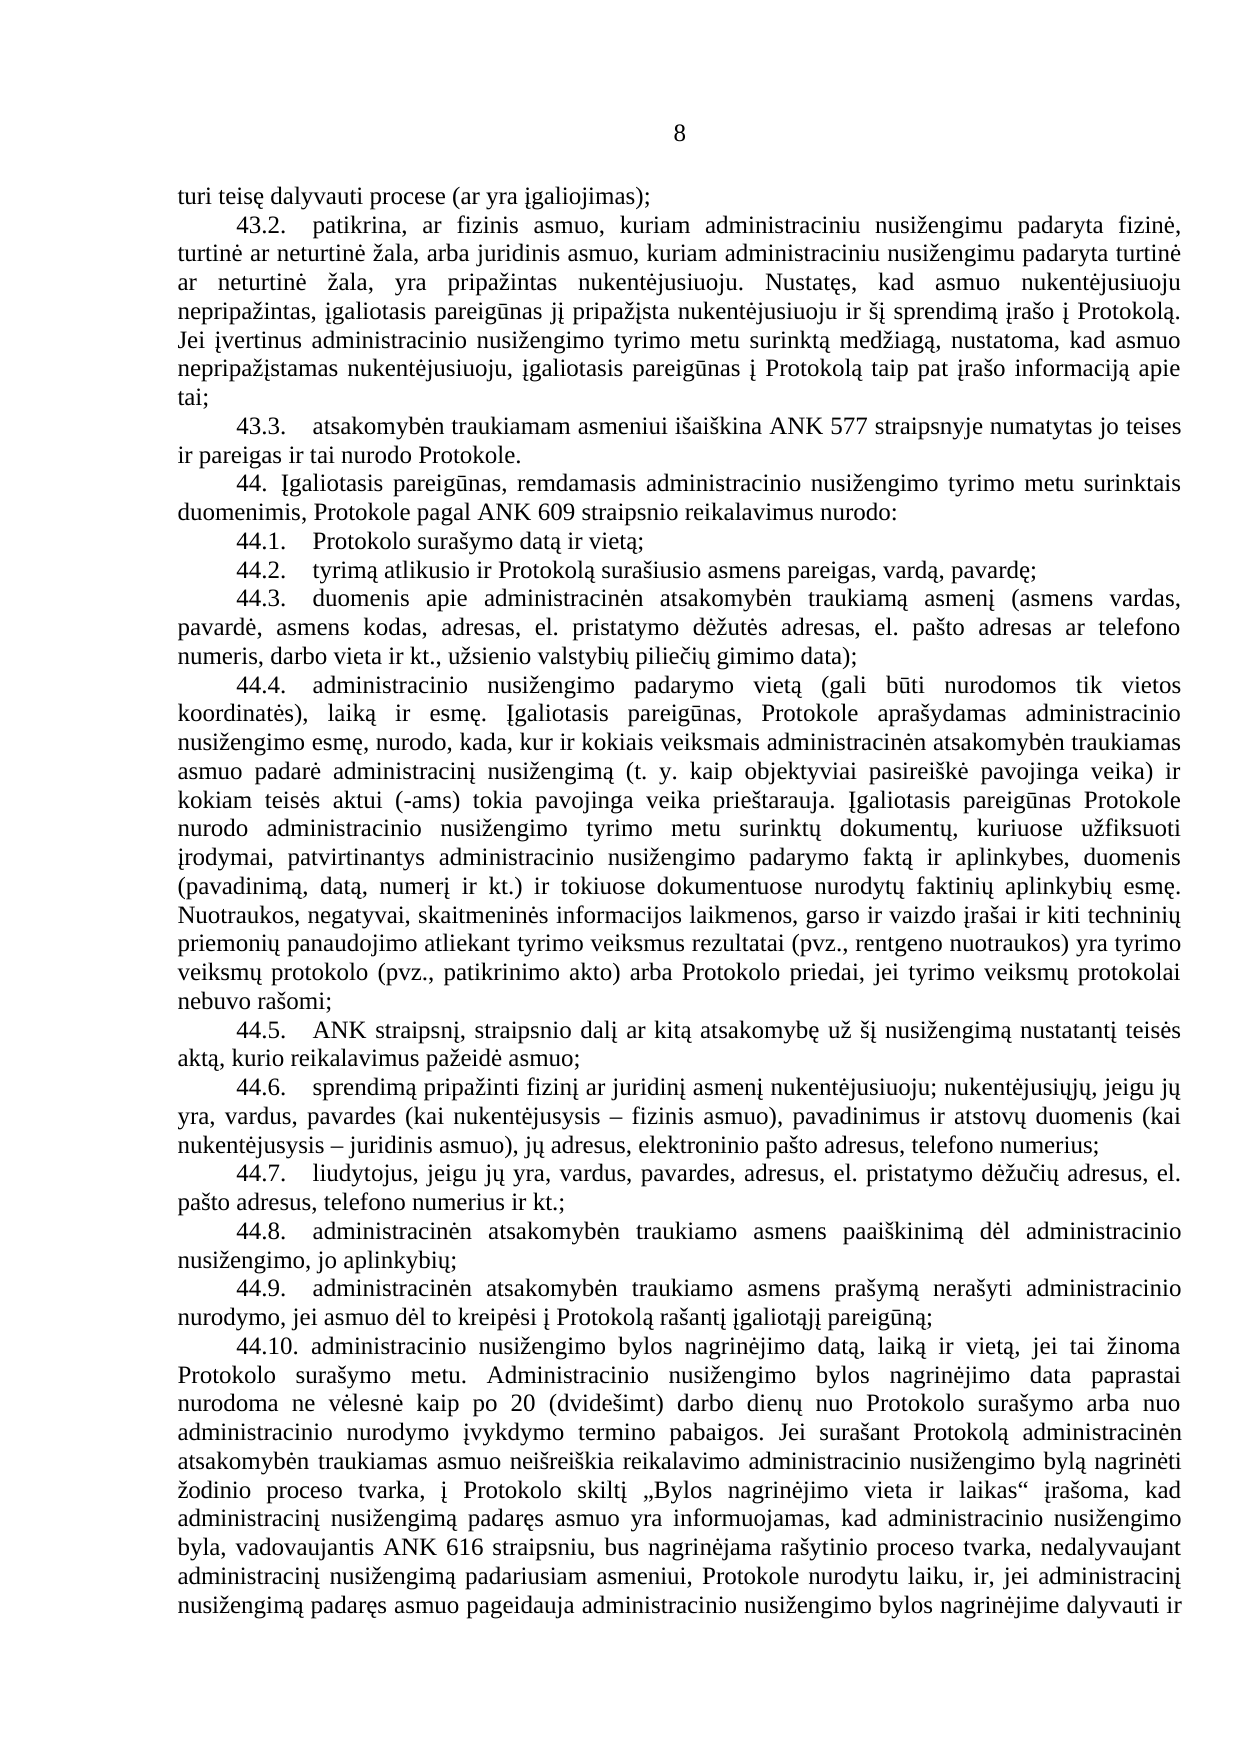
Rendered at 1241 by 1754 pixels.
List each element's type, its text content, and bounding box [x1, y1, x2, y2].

text turi teisę dalyvauti procese (ar yra įgaliojimas); [177, 181, 1182, 210]
text 44.7. liudytojus, jeigu jų yra, vardus, pavardes, adresus, el. pristatymo dėžučių adresus, el. pašto adresus, telefono numerius ir kt.; [177, 1158, 1182, 1216]
text 44.6. sprendimą pripažinti fizinį ar juridinį asmenį nukentėjusiuoju; nukentėjusiųjų, jeigu jų yra, vardus, pavardes (kai nukentėjusysis – fizinis asmuo), pavadinimus ir atstovų duomenis (kai nukentėjusysis – juridinis asmuo), jų adresus, elektroninio pašto adresus, telefono numerius; [177, 1072, 1182, 1158]
text 44.2. tyrimą atlikusio ir Protokolą surašiusio asmens pareigas, vardą, pavardę; [177, 555, 1182, 583]
text 44.3. duomenis apie administracinėn atsakomybėn traukiamą asmenį (asmens vardas, pavardė, asmens kodas, adresas, el. pristatymo dėžutės adresas, el. pašto adresas ar telefono numeris, darbo vieta ir kt., užsienio valstybių piliečių gimimo data); [177, 583, 1182, 670]
text 44.9. administracinėn atsakomybėn traukiamo asmens prašymą nerašyti administracinio nurodymo, jei asmuo dėl to kreipėsi į Protokolą rašantį įgaliotąjį pareigūną; [177, 1273, 1182, 1331]
text 44.8. administracinėn atsakomybėn traukiamo asmens paaiškinimą dėl administracinio nusižengimo, jo aplinkybių; [177, 1216, 1182, 1273]
text 44. Įgaliotasis pareigūnas, remdamasis administracinio nusižengimo tyrimo metu surinktais duomenimis, Protokole pagal ANK 609 straipsnio reikalavimus nurodo: [177, 468, 1182, 526]
text 44.4. administracinio nusižengimo padarymo vietą (gali būti nurodomos tik vietos koordinatės), laiką ir esmę. Įgaliotasis pareigūnas, Protokole aprašydamas administracinio nusižengimo esmę, nurodo, kada, kur ir kokiais veiksmais administracinėn atsakomybėn traukiamas asmuo padarė administracinį nusižengimą (t. y. kaip objektyviai pasireiškė pavojinga veika) ir kokiam teisės aktui (-ams) tokia pavojinga veika prieštarauja. Įgaliotasis pareigūnas Protokole nurodo administracinio nusižengimo tyrimo metu surinktų dokumentų, kuriuose užfiksuoti įrodymai, patvirtinantys administracinio nusižengimo padarymo faktą ir aplinkybes, duomenis (pavadinimą, datą, numerį ir kt.) ir tokiuose dokumentuose nurodytų faktinių aplinkybių esmę. Nuotraukos, negatyvai, skaitmeninės informacijos laikmenos, garso ir vaizdo įrašai ir kiti techninių priemonių panaudojimo atliekant tyrimo veiksmus rezultatai (pvz., rentgeno nuotraukos) yra tyrimo veiksmų protokolo (pvz., patikrinimo akto) arba Protokolo priedai, jei tyrimo veiksmų protokolai nebuvo rašomi; [177, 670, 1182, 1015]
text 43.2. patikrina, ar fizinis asmuo, kuriam administraciniu nusižengimu padaryta fizinė, turtinė ar neturtinė žala, arba juridinis asmuo, kuriam administraciniu nusižengimu padaryta turtinė ar neturtinė žala, yra pripažintas nukentėjusiuoju. Nustatęs, kad asmuo nukentėjusiuoju nepripažintas, įgaliotasis pareigūnas jį pripažįsta nukentėjusiuoju ir šį sprendimą įrašo į Protokolą. Jei įvertinus administracinio nusižengimo tyrimo metu surinktą medžiagą, nustatoma, kad asmuo nepripažįstamas nukentėjusiuoju, įgaliotasis pareigūnas į Protokolą taip pat įrašo informaciją apie tai; [177, 210, 1182, 411]
text 44.10. administracinio nusižengimo bylos nagrinėjimo datą, laiką ir vietą, jei tai žinoma Protokolo surašymo metu. Administracinio nusižengimo bylos nagrinėjimo data paprastai nurodoma ne vėlesnė kaip po 20 (dvidešimt) darbo dienų nuo Protokolo surašymo arba nuo administracinio nurodymo įvykdymo termino pabaigos. Jei surašant Protokolą administracinėn atsakomybėn traukiamas asmuo neišreiškia reikalavimo administracinio nusižengimo bylą nagrinėti žodinio proceso tvarka, į Protokolo skiltį „Bylos nagrinėjimo vieta ir laikas“ įrašoma, kad administracinį nusižengimą padaręs asmuo yra informuojamas, kad administracinio nusižengimo byla, vadovaujantis ANK 616 straipsniu, bus nagrinėjama rašytinio proceso tvarka, nedalyvaujant administracinį nusižengimą padariusiam asmeniui, Protokole nurodytu laiku, ir, jei administracinį nusižengimą padaręs asmuo pageidauja administracinio nusižengimo bylos nagrinėjime dalyvauti ir [177, 1331, 1182, 1618]
text 44.1. Protokolo surašymo datą ir vietą; [177, 526, 1182, 555]
text 44.5. ANK straipsnį, straipsnio dalį ar kitą atsakomybę už šį nusižengimą nustatantį teisės aktą, kurio reikalavimus pažeidė asmuo; [177, 1015, 1182, 1072]
text 43.3. atsakomybėn traukiamam asmeniui išaiškina ANK 577 straipsnyje numatytas jo teises ir pareigas ir tai nurodo Protokole. [177, 411, 1182, 468]
